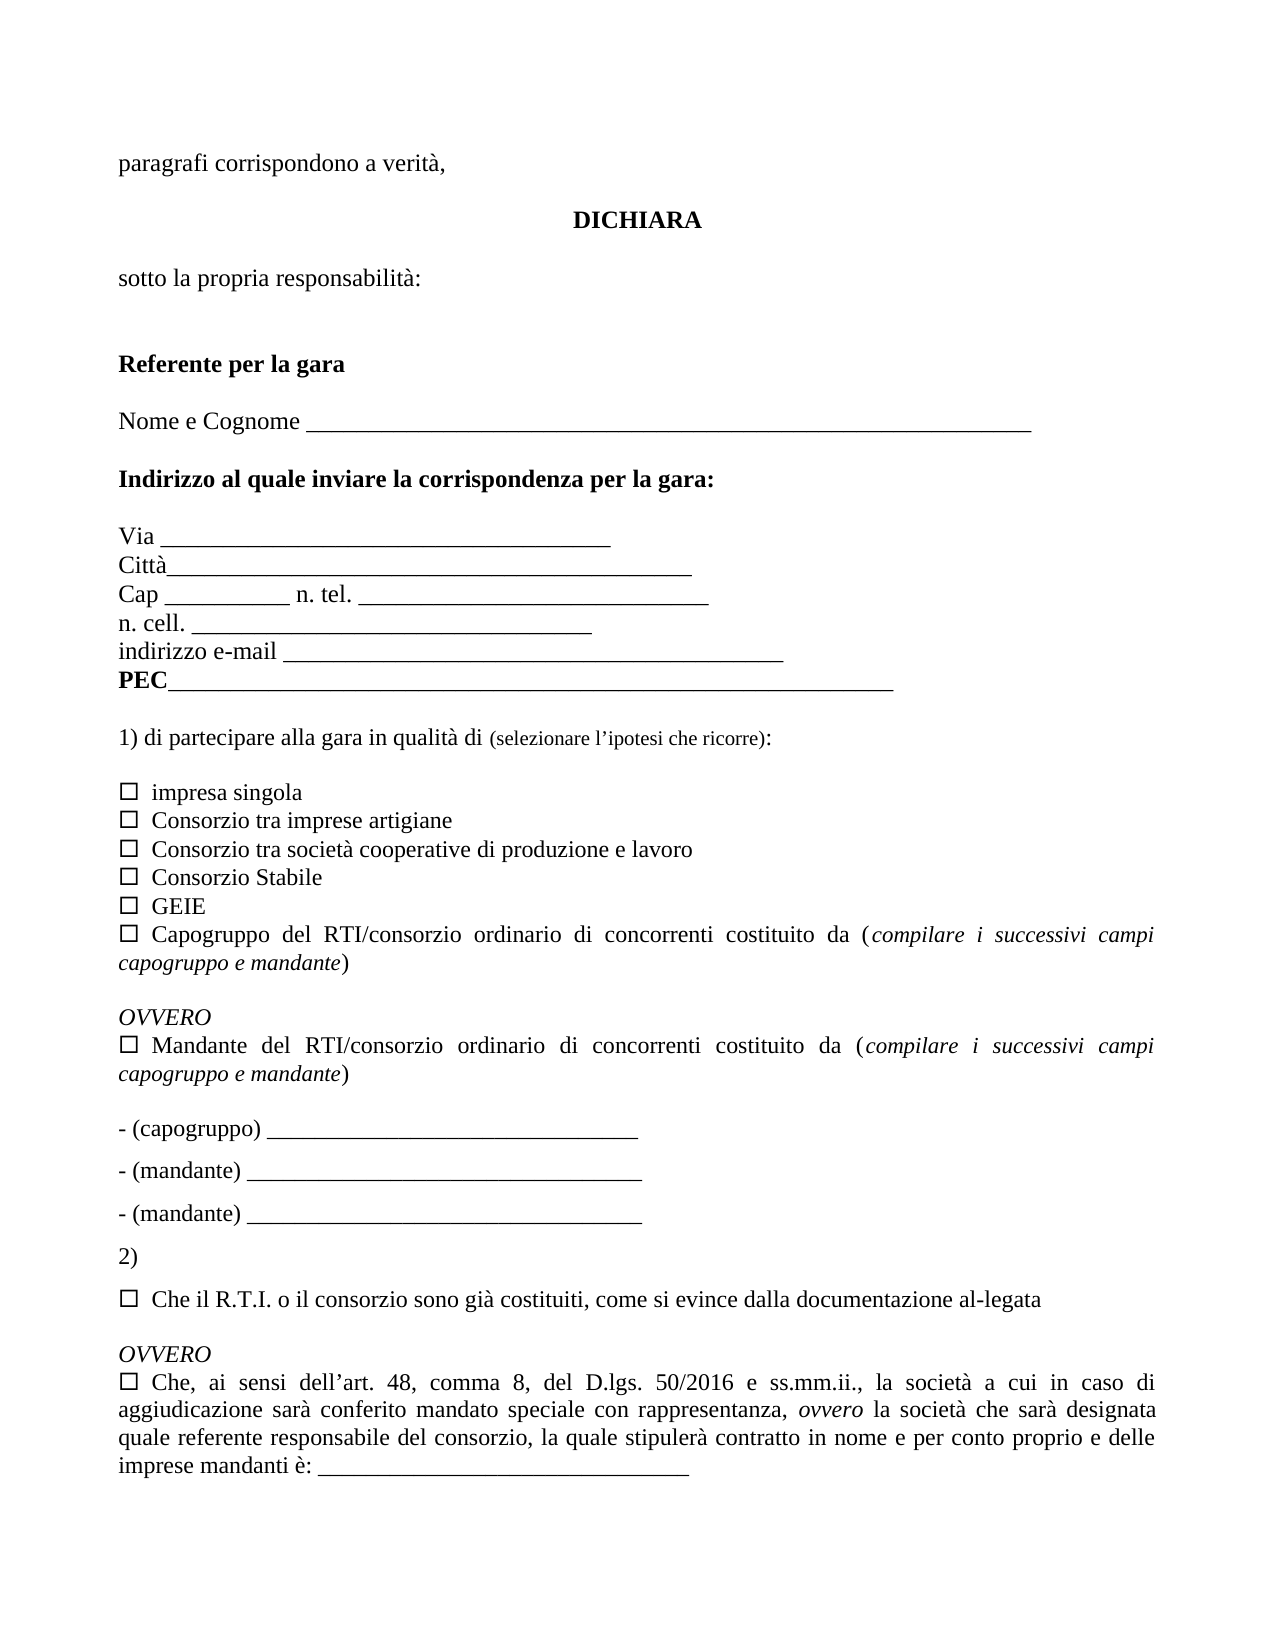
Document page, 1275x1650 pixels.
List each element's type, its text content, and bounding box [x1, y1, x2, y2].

text Mandante del RTI/consorzio ordinario di concorrenti costituito da (compilare i successivi campi capogruppo e mandante) [118, 1031, 1157, 1086]
text Via ____________________________________ Città__________________________________________ [118, 521, 1157, 579]
text Capogruppo del RTI/consorzio ordinario di concorrenti costituito da (compilare i successivi campi capogruppo e mandante) [118, 921, 1157, 976]
text impresa singola [118, 778, 1157, 805]
text GEIE [118, 892, 1157, 919]
text paragrafi corrispondono a verità, [118, 148, 1157, 176]
text Cap __________ n. tel. ____________________________ [118, 579, 1157, 608]
text OVVERO [118, 1340, 1157, 1368]
text Consorzio tra società cooperative di produzione e lavoro [118, 835, 1157, 862]
text sotto la propria responsabilità: [118, 263, 1157, 291]
text DICHIARA [118, 205, 1157, 234]
text indirizzo e-mail ________________________________________ [118, 636, 1157, 665]
text 1) di partecipare alla gara in qualità di (selezionare l’ipotesi che ricorre): [118, 723, 1157, 750]
text - (capogruppo) _______________________________ [118, 1114, 1157, 1141]
text OVVERO [118, 1003, 1157, 1031]
text Consorzio Stabile [118, 863, 1157, 891]
text n. cell. ________________________________ [118, 608, 1157, 636]
text Referente per la gara [118, 349, 1157, 378]
text Consorzio tra imprese artigiane [118, 806, 1157, 834]
text Che, ai sensi dell’art. 48, comma 8, del D.lgs. 50/2016 e ss.mm.ii., la società a cui in caso di aggiudicazione sarà conferito mandato speciale con rappresentanza, ovvero la società che sarà designata quale referente responsabile del consorzio, la quale stipulerà contratto in nome e per conto proprio e delle imprese mandanti è: _______________________________ [118, 1368, 1157, 1478]
text Che il R.T.I. o il consorzio sono già costituiti, come si evince dalla documentazione al-legata [118, 1285, 1157, 1313]
text Indirizzo al quale inviare la corrispondenza per la gara: [118, 464, 1157, 493]
text 2) [118, 1242, 1157, 1270]
text Nome e Cognome __________________________________________________________ [118, 406, 1157, 435]
text - (mandante) _________________________________ [118, 1157, 1157, 1184]
text PEC__________________________________________________________ [118, 665, 1157, 694]
text - (mandante) _________________________________ [118, 1199, 1157, 1227]
